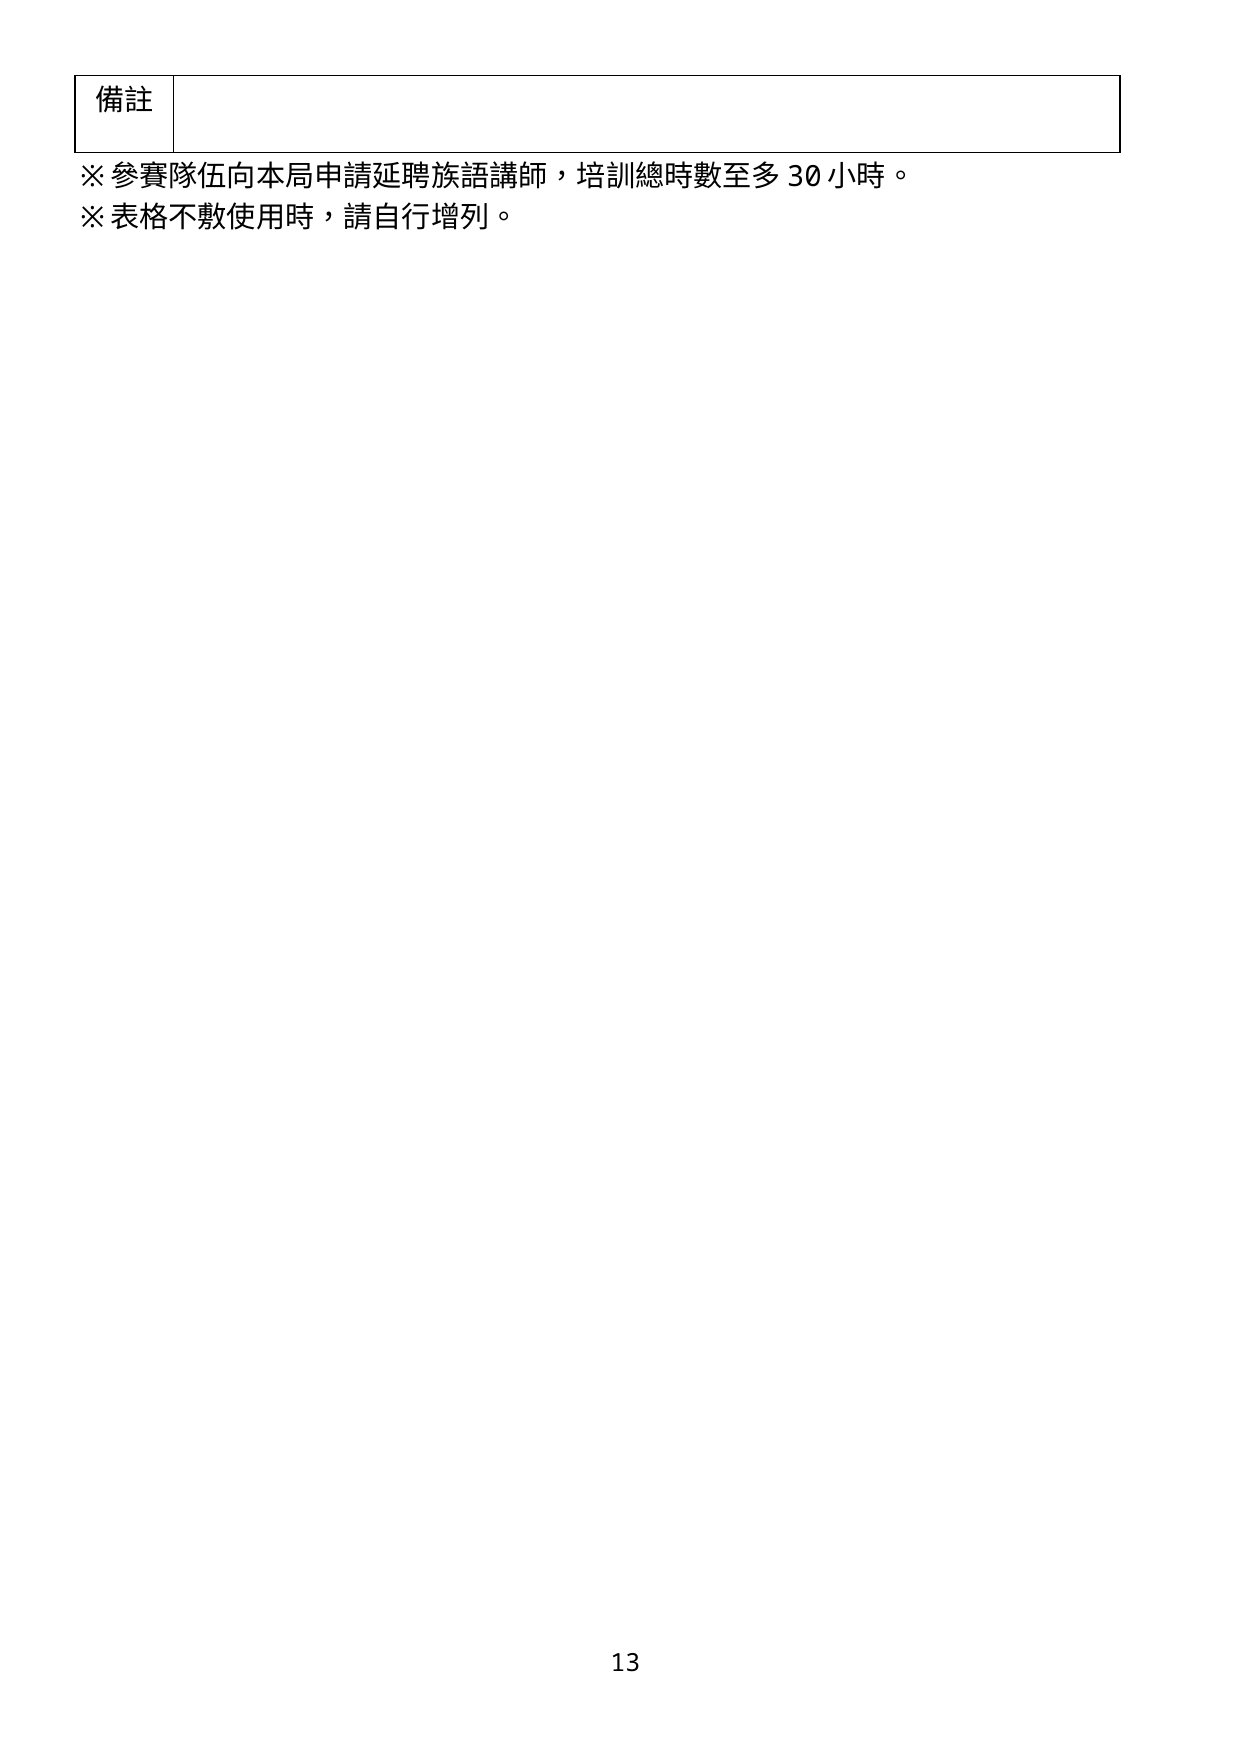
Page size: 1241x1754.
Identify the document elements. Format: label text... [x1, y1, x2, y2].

table_cell 備註 [76, 76, 173, 152]
table_cell [174, 76, 1119, 152]
text ※表格不敷使用時，請自行增列。 [75, 194, 1175, 236]
text ※參賽隊伍向本局申請延聘族語講師，培訓總時數至多30小時。 [75, 153, 1175, 194]
